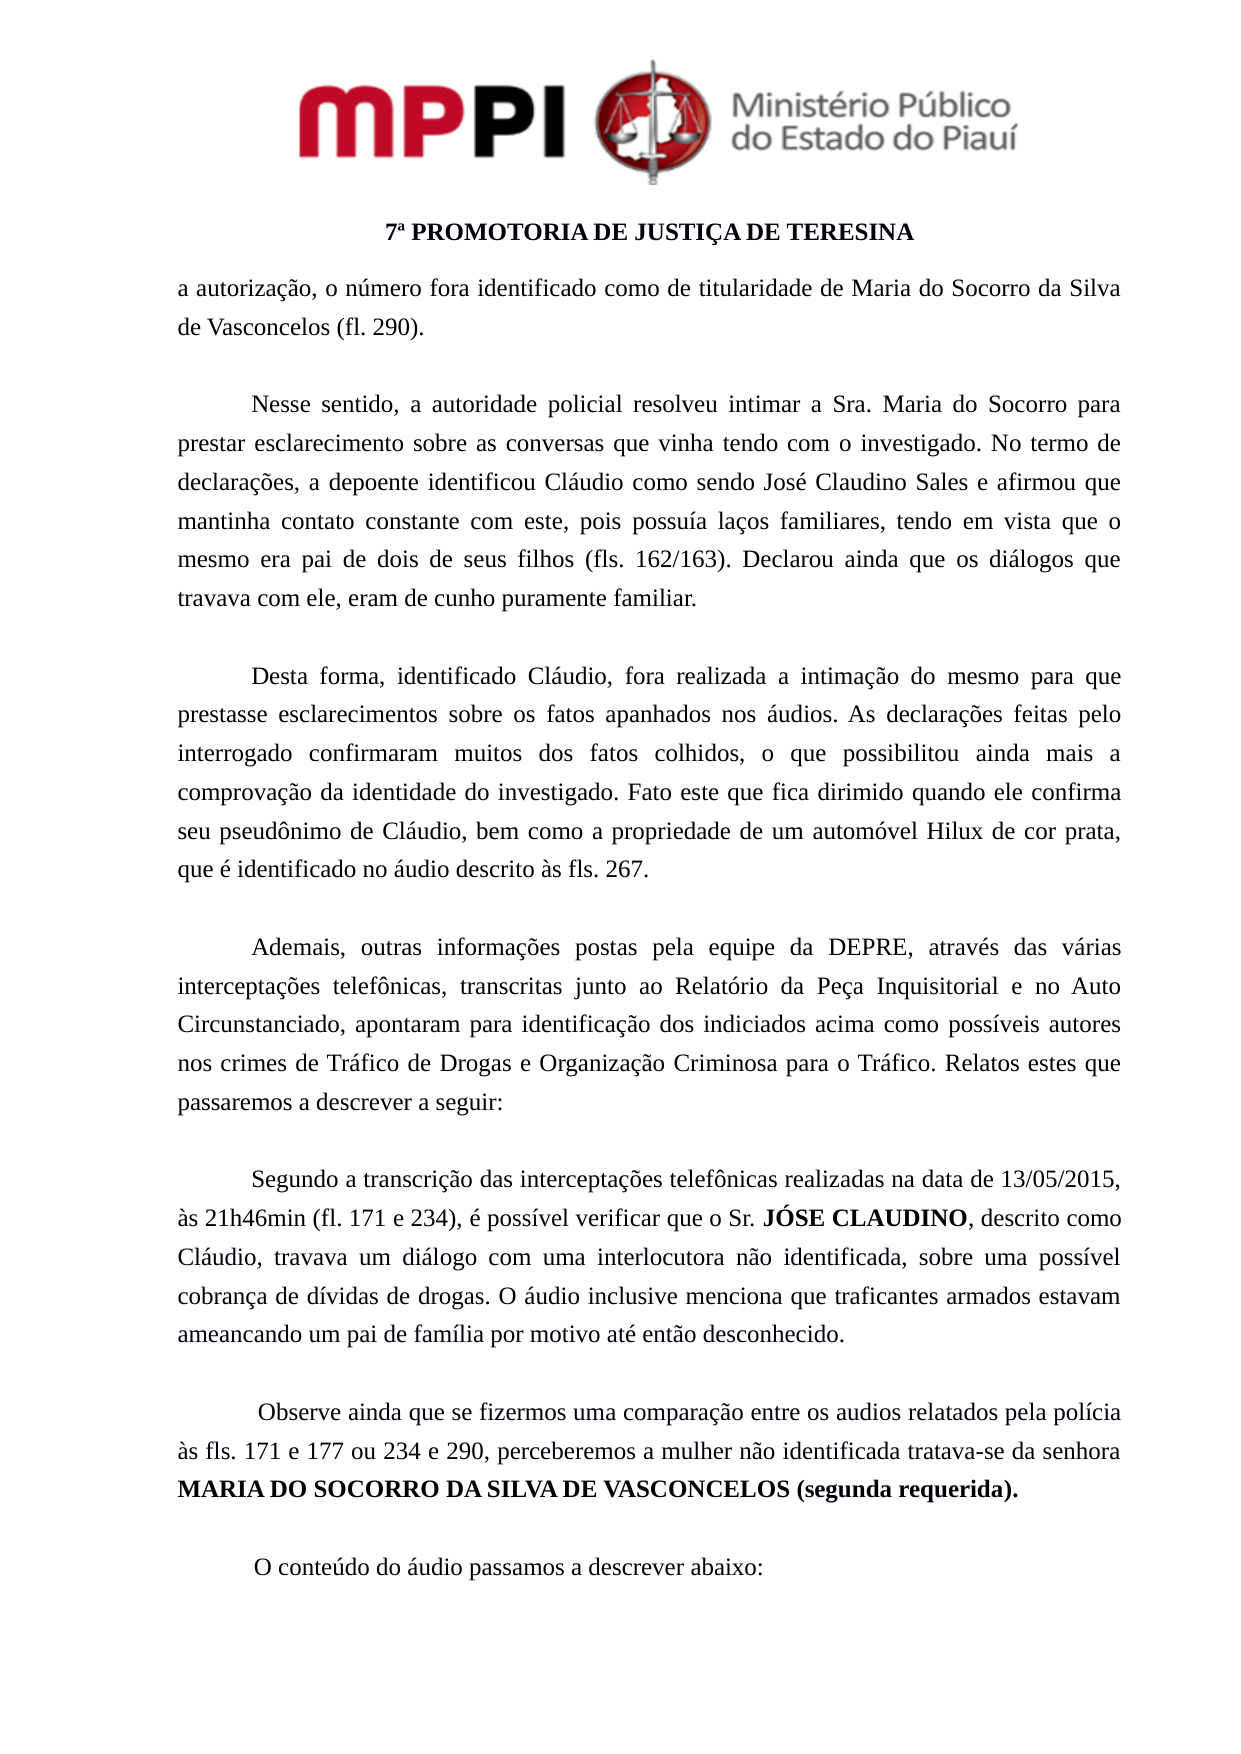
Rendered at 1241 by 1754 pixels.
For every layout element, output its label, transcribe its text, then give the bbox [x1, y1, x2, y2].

text Observe ainda que se fizermos uma comparação entre os audios relatados pela polícia às fls. 171 e 177 ou 234 e 290, perceberemos a mulher não identificada tratava-se da senhora MARIA DO SOCORRO DA SILVA DE VASCONCELOS (segunda requerida). [177, 1397, 1122, 1503]
text Segundo a transcrição das interceptações telefônicas realizadas na data de 13/05/2015, às 21h46min (fl. 171 e 234), é possível verificar que o Sr. JÓSE CLAUDINO, descrito como Cláudio, travava um diálogo com uma interlocutora não identificada, sobre uma possível cobrança de dívidas de drogas. O áudio inclusive menciona que traficantes armados estavam ameancando um pai de família por motivo até então desconhecido. [177, 1164, 1122, 1348]
text Ademais, outras informações postas pela equipe da DEPRE, através das várias interceptações telefônicas, transcritas junto ao Relatório da Peça Inquisitorial e no Auto Circunstanciado, apontaram para identificação dos indiciados acima como possíveis autores nos crimes de Tráfico de Drogas e Organização Criminosa para o Tráfico. Relatos estes que passaremos a descrever a seguir: [177, 932, 1122, 1116]
text a autorização, o número fora identificado como de titularidade de Maria do Socorro da Silva de Vasconcelos (fl. 290). [177, 273, 1122, 341]
text O conteúdo do áudio passamos a descrever abaixo: [177, 1552, 1122, 1581]
text Nesse sentido, a autoridade policial resolveu intimar a Sra. Maria do Socorro para prestar esclarecimento sobre as conversas que vinha tendo com o investigado. No termo de declarações, a depoente identificou Cláudio como sendo José Claudino Sales e afirmou que mantinha contato constante com este, pois possuía laços familiares, tendo em vista que o mesmo era pai de dois de seus filhos (fls. 162/163). Declarou ainda que os diálogos que travava com ele, eram de cunho puramente familiar. [177, 389, 1122, 612]
text Desta forma, identificado Cláudio, fora realizada a intimação do mesmo para que prestasse esclarecimentos sobre os fatos apanhados nos áudios. As declarações feitas pelo interrogado confirmaram muitos dos fatos colhidos, o que possibilitou ainda mais a comprovação da identidade do investigado. Fato este que fica dirimido quando ele confirma seu pseudônimo de Cláudio, bem como a propriedade de um automóvel Hilux de cor prata, que é identificado no áudio descrito às fls. 267. [177, 661, 1122, 883]
